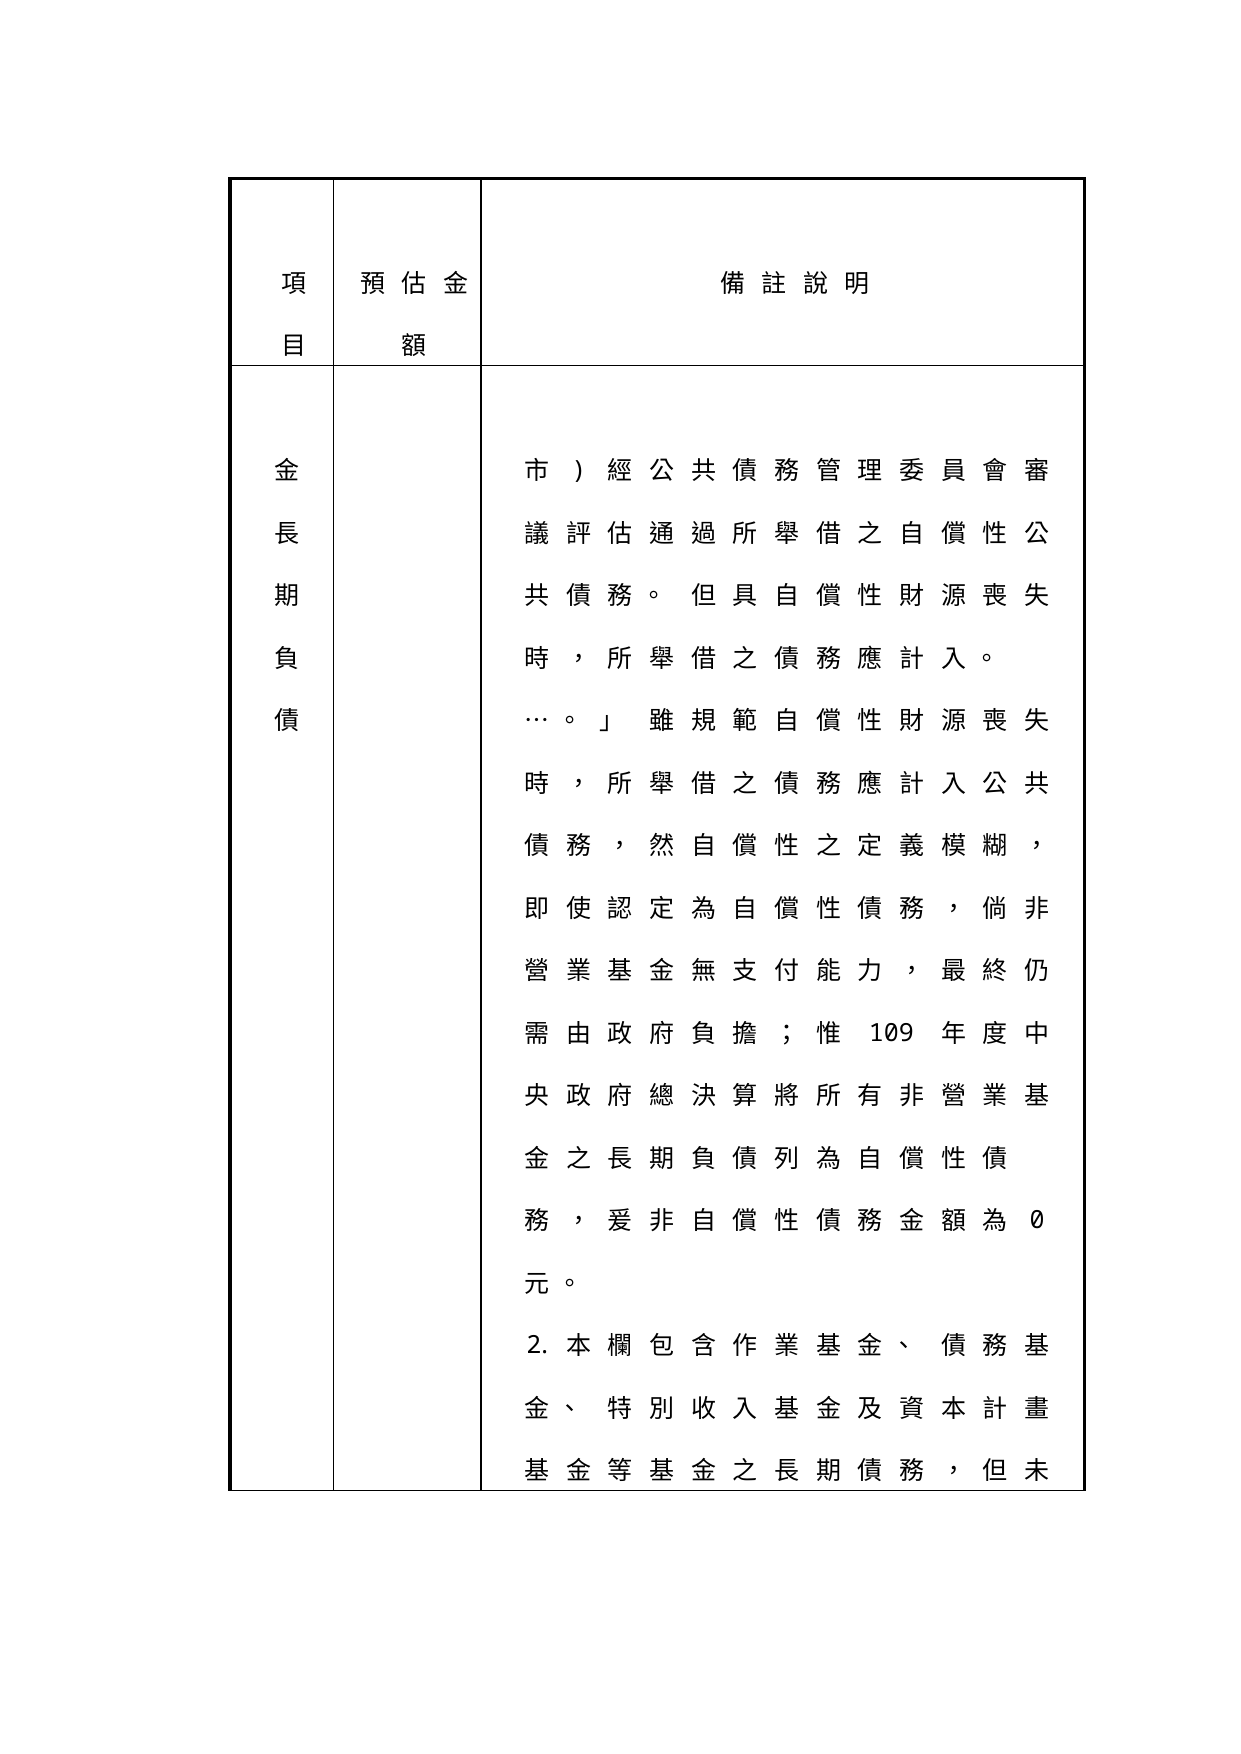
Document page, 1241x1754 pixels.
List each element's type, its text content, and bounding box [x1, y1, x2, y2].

table_cell [334, 366, 480, 1490]
table_header 預估金額 [334, 180, 480, 365]
table_cell 市)經公共債務管理委員會審議評估通過所舉借之自償性公共債務。但具自償性財源喪失時，所舉借之債務應計入。…。」雖規範自償性財源喪失時，所舉借之債務應計入公共債務，然自償性之定義模糊，即使認定為自償性債務，倘非營業基金無支付能力，最終仍需由政府負擔；惟109年度中央政府總決算將所有非營業基金之長期負債列為自償性債務，爰非自償性債務金額為0元。 2.本欄包含作業基金、債務基金、特別收入基金及資本計畫基金等基金之長期債務，但未 [482, 366, 1083, 1490]
table_header 備註說明 [482, 180, 1083, 365]
table_cell 金長期負債 [232, 366, 333, 1490]
table_header 項目 [232, 180, 333, 365]
